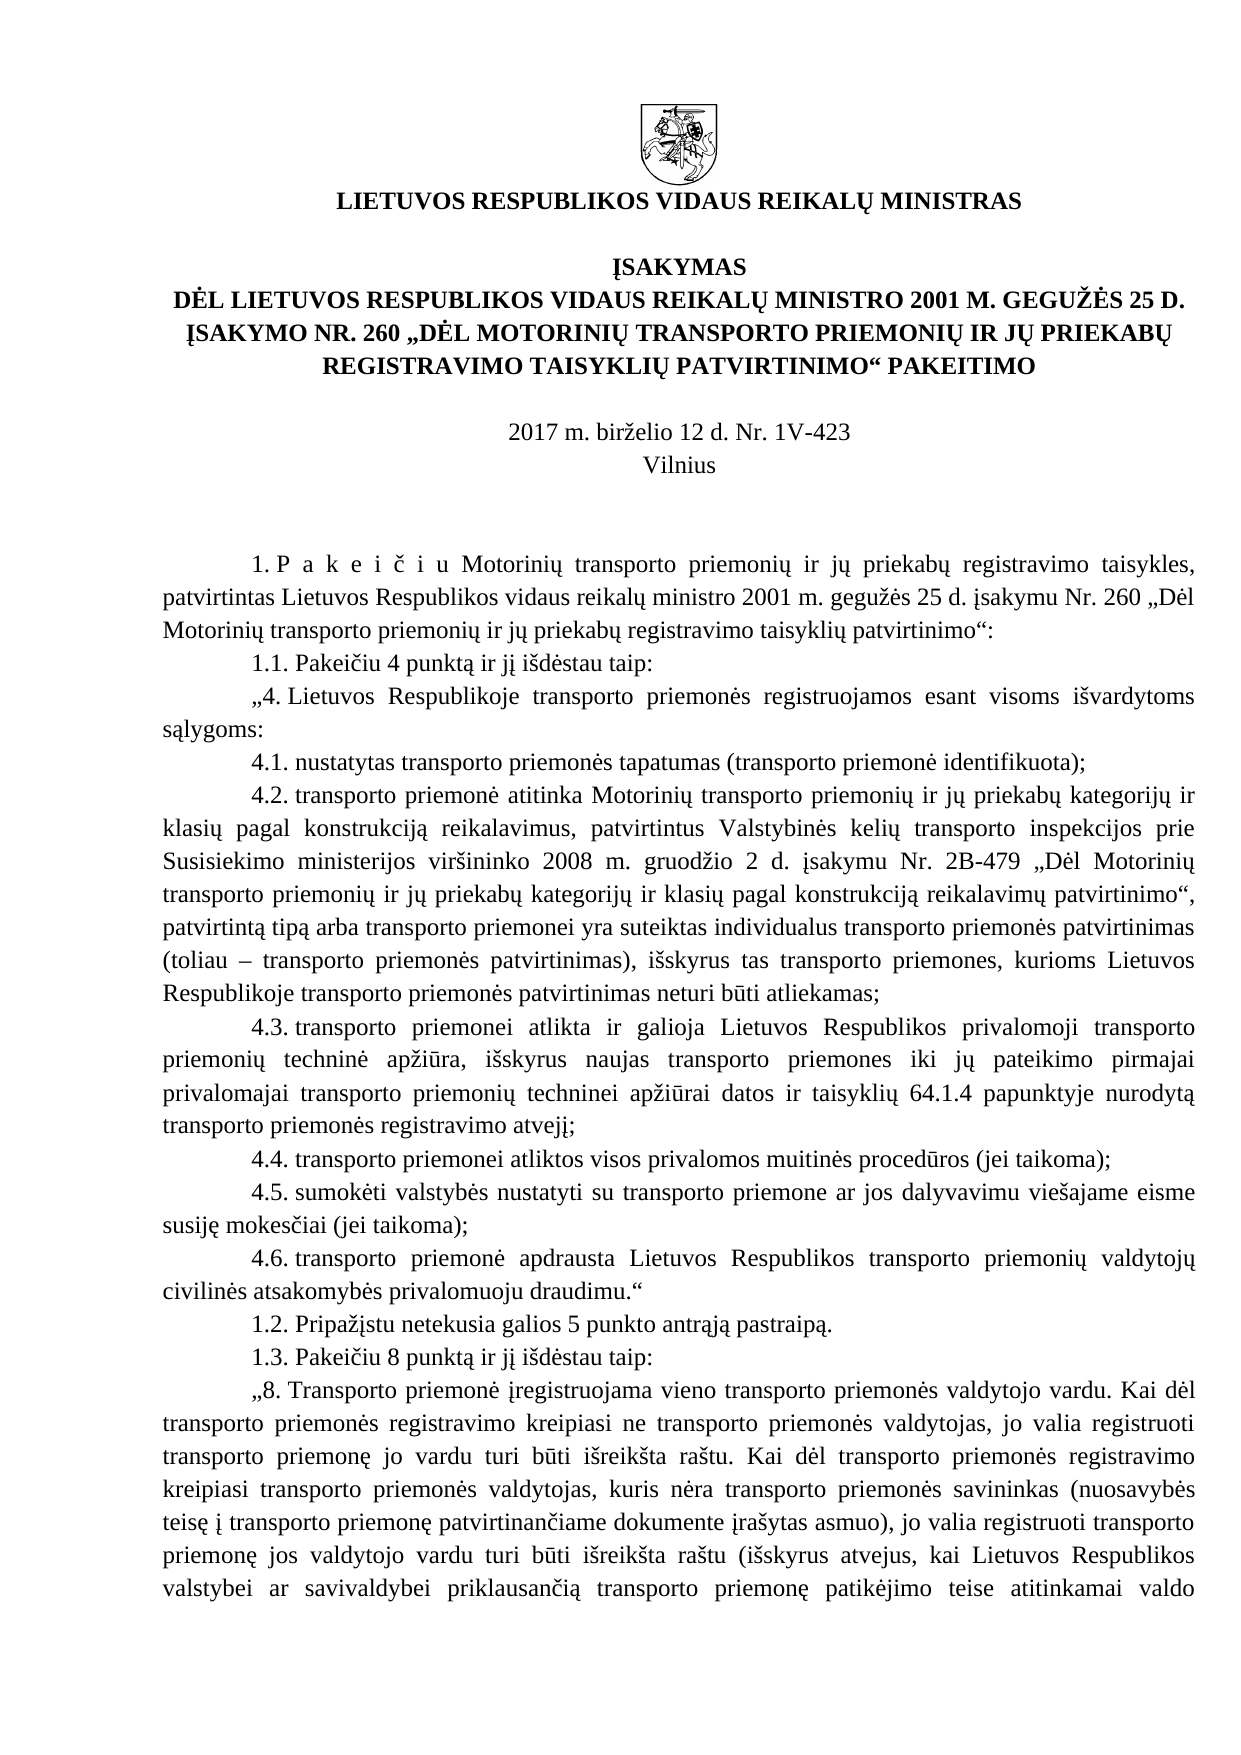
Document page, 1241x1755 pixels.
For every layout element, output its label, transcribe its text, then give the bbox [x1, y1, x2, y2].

text 4.6. transporto priemonė apdrausta Lietuvos Respublikos transporto priemonių valdytojų civilinės atsakomybės privalomuoju draudimu.“ [162, 1243, 1196, 1304]
text „4. Lietuvos Respublikoje transporto priemonės registruojamos esant visoms išvardytoms sąlygoms: [162, 681, 1196, 743]
text 4.5. sumokėti valstybės nustatyti su transporto priemone ar jos dalyvavimu viešajame eisme susiję mokesčiai (jei taikoma); [162, 1177, 1196, 1238]
text 4.2. transporto priemonė atitinka Motorinių transporto priemonių ir jų priekabų kategorijų ir klasių pagal konstrukciją reikalavimus, patvirtintus Valstybinės kelių transporto inspekcijos prie Susisiekimo ministerijos viršininko 2008 m. gruodžio 2 d. įsakymu Nr. 2B-479 „Dėl Motorinių transporto priemonių ir jų priekabų kategorijų ir klasių pagal konstrukciją reikalavimų patvirtinimo“, patvirtintą tipą arba transporto priemonei yra suteiktas individualus transporto priemonės patvirtinimas (toliau – transporto priemonės patvirtinimas), išskyrus tas transporto priemones, kurioms Lietuvos Respublikoje transporto priemonės patvirtinimas neturi būti atliekamas; [162, 780, 1196, 1007]
text DĖL LIETUVOS RESPUBLIKOS VIDAUS REIKALŲ MINISTRO 2001 M. GEGUŽĖS 25 D. ĮSAKYMO nR. 260 „DĖL MOTORINIŲ TRANSPORTO PRIEMONIŲ IR JŲ PRIEKABŲ REGISTRAVIMO TAISYKLIŲ PATVIRTINIMO“ PAKEITIMO [162, 285, 1196, 380]
text LIETUVOS RESPUBLIKOS VIDAUS REIKALŲ MINISTRAS [162, 186, 1196, 215]
text 4.4. transporto priemonei atliktos visos privalomos muitinės procedūros (jei taikoma); [162, 1144, 1196, 1172]
text Vilnius [162, 450, 1196, 479]
text 1.2. Pripažįstu netekusia galios 5 punkto antrąją pastraipą. [162, 1309, 1196, 1337]
text 2017 m. birželio 12 d. Nr. 1V-423 [162, 417, 1196, 446]
text 4.3. transporto priemonei atlikta ir galioja Lietuvos Respublikos privalomoji transporto priemonių techninė apžiūra, išskyrus naujas transporto priemones iki jų pateikimo pirmajai privalomajai transporto priemonių techninei apžiūrai datos ir taisyklių 64.1.4 papunktyje nurodytą transporto priemonės registravimo atvejį; [162, 1012, 1196, 1139]
text 1.3. Pakeičiu 8 punktą ir jį išdėstau taip: [162, 1342, 1196, 1371]
text 4.1. nustatytas transporto priemonės tapatumas (transporto priemonė identifikuota); [162, 747, 1196, 776]
text 1. P a k e i č i u Motorinių transporto priemonių ir jų priekabų registravimo taisykles, patvirtintas Lietuvos Respublikos vidaus reikalų ministro 2001 m. gegužės 25 d. įsakymu Nr. 260 „Dėl Motorinių transporto priemonių ir jų priekabų registravimo taisyklių patvirtinimo“: [162, 549, 1196, 644]
text ĮSAKYMAS [162, 252, 1196, 281]
text 1.1. Pakeičiu 4 punktą ir jį išdėstau taip: [162, 648, 1196, 677]
text „8. Transporto priemonė įregistruojama vieno transporto priemonės valdytojo vardu. Kai dėl transporto priemonės registravimo kreipiasi ne transporto priemonės valdytojas, jo valia registruoti transporto priemonę jo vardu turi būti išreikšta raštu. Kai dėl transporto priemonės registravimo kreipiasi transporto priemonės valdytojas, kuris nėra transporto priemonės savininkas (nuosavybės teisę į transporto priemonę patvirtinančiame dokumente įrašytas asmuo), jo valia registruoti transporto priemonę jos valdytojo vardu turi būti išreikšta raštu (išskyrus atvejus, kai Lietuvos Respublikos valstybei ar savivaldybei priklausančią transporto priemonę patikėjimo teise atitinkamai valdo [162, 1375, 1196, 1602]
